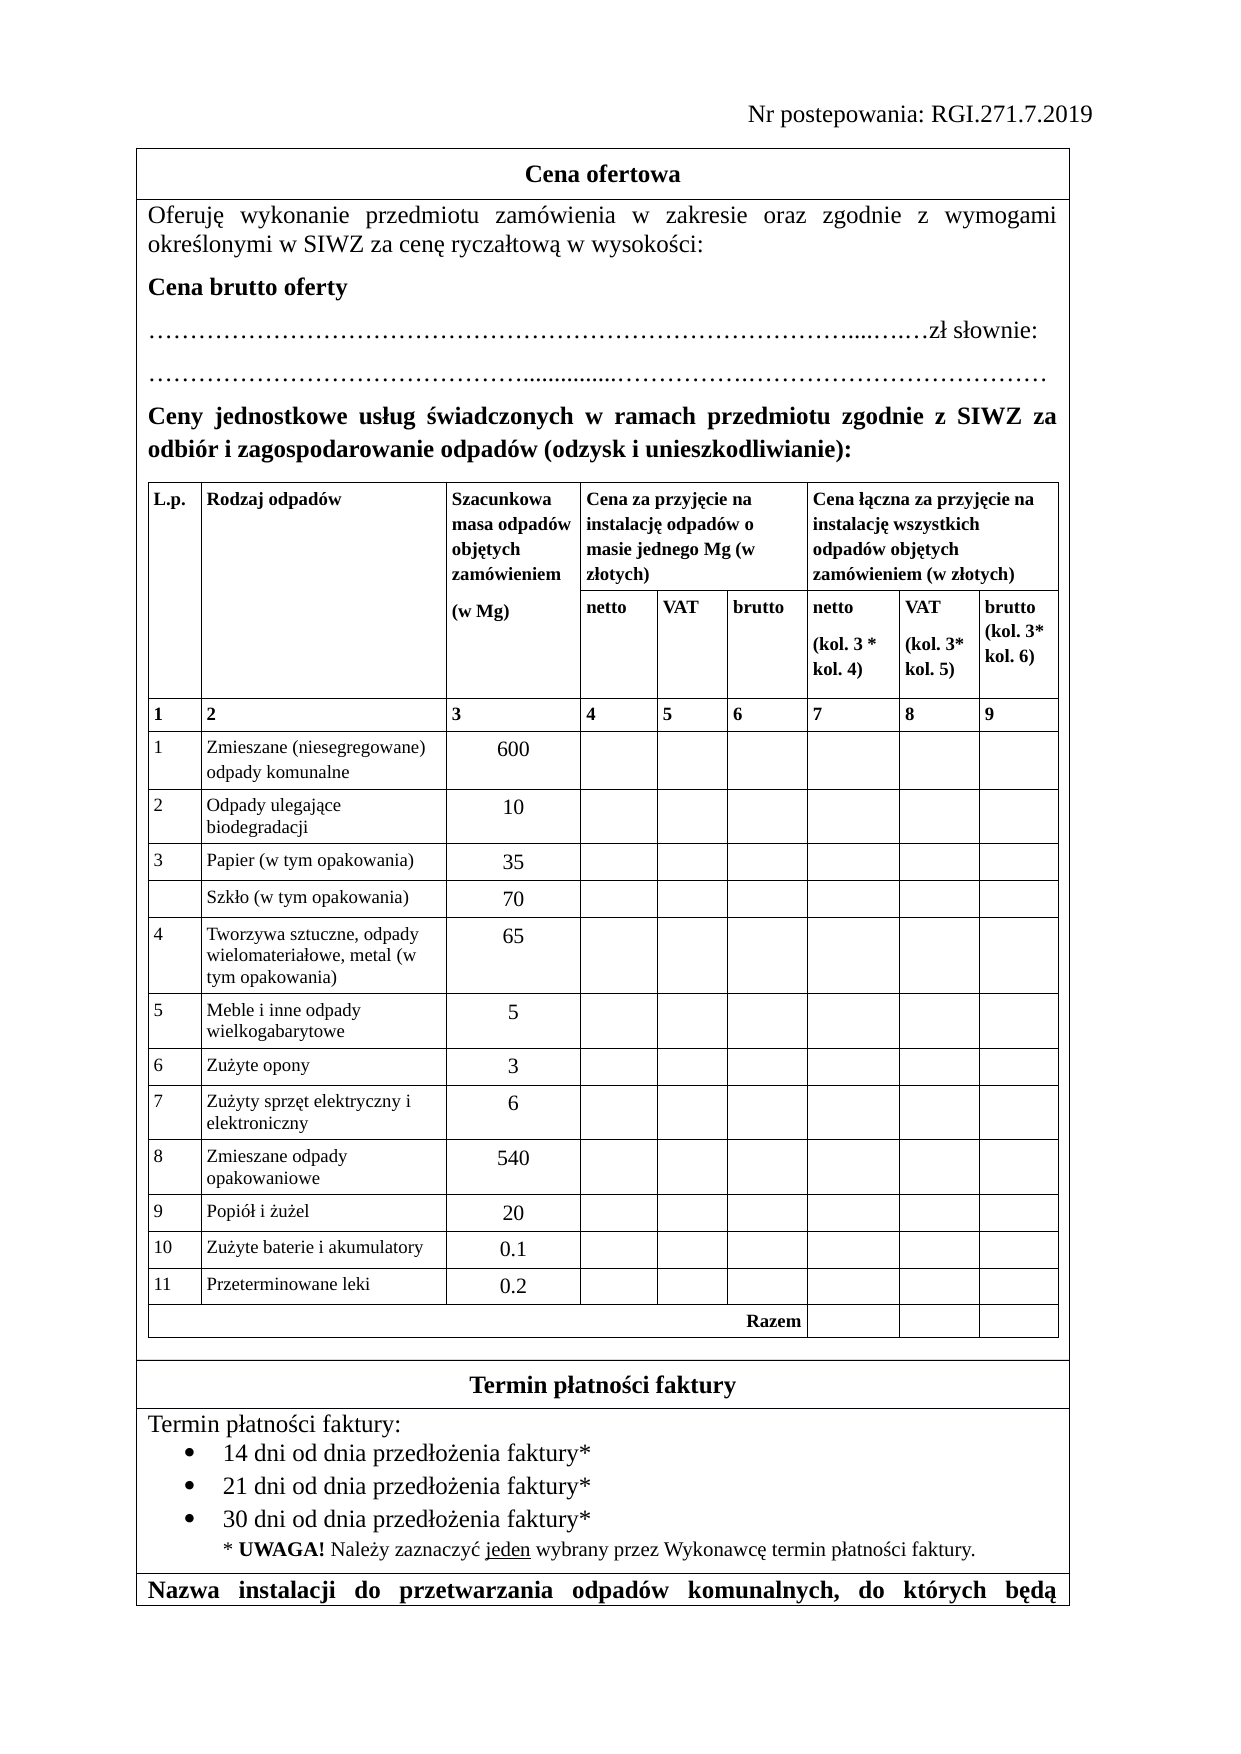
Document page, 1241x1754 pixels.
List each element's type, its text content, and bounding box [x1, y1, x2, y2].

table_cell 5 [447, 994, 580, 1048]
table_cell [728, 1195, 807, 1231]
table_cell [658, 1140, 727, 1194]
table_cell [658, 732, 727, 788]
table_cell [900, 844, 979, 880]
table_cell 1 [149, 732, 201, 788]
table_cell [728, 732, 807, 788]
table_header Cena za przyjęcie na instalację odpadów o masie jednego Mg (w złotych) [581, 483, 807, 590]
table_cell [658, 790, 727, 843]
table_cell [980, 732, 1058, 788]
table_cell 9 [980, 699, 1058, 731]
table_cell [900, 881, 979, 917]
table_cell 5 [658, 699, 727, 731]
table_cell [728, 994, 807, 1048]
table_cell 7 [149, 1086, 201, 1139]
table_cell [808, 1140, 899, 1194]
table_cell 6 [728, 699, 807, 731]
table_cell [900, 732, 979, 788]
table_cell [658, 1049, 727, 1084]
table_cell [808, 732, 899, 788]
table_cell 7 [808, 699, 899, 731]
table_cell 0,1 [447, 1232, 580, 1267]
table_cell Przeterminowane leki [202, 1269, 446, 1304]
table_cell 70 [447, 881, 580, 917]
table_cell [980, 1195, 1058, 1231]
table_cell [900, 1232, 979, 1267]
table_cell [581, 844, 657, 880]
table_cell Termin płatności faktury [137, 1361, 1069, 1408]
table_cell [658, 918, 727, 993]
table_cell [581, 994, 657, 1048]
table_cell 0,2 [447, 1269, 580, 1304]
table_cell [900, 1305, 979, 1337]
table_cell [728, 918, 807, 993]
table_cell [581, 732, 657, 788]
table_cell 4 [149, 918, 201, 993]
table_cell [581, 1269, 657, 1304]
table_cell [900, 1269, 979, 1304]
table_cell [900, 918, 979, 993]
table_cell [808, 1232, 899, 1267]
table_cell Nazwa instalacji do przetwarzania odpadów komunalnych, do których będą [137, 1574, 1069, 1605]
table_cell [808, 994, 899, 1048]
table_cell 35 [447, 844, 580, 880]
table_cell Zużyty sprzęt elektryczny i elektroniczny [202, 1086, 446, 1139]
table_cell Zużyte opony [202, 1049, 446, 1084]
table_cell [728, 1140, 807, 1194]
table_cell [808, 918, 899, 993]
table_cell [728, 790, 807, 843]
table_cell [980, 881, 1058, 917]
table_cell Tworzywa sztuczne, odpady wielomateriałowe, metal (w tym opakowania) [202, 918, 446, 993]
table_cell [808, 1195, 899, 1231]
table_cell [581, 790, 657, 843]
table_cell [808, 790, 899, 843]
table_cell [980, 918, 1058, 993]
table_cell [581, 918, 657, 993]
table_cell [581, 1195, 657, 1231]
table_cell [581, 881, 657, 917]
table_cell [581, 1232, 657, 1267]
table_cell 11 [149, 1269, 201, 1304]
table_cell Zmieszane (niesegregowane) odpady komunalne [202, 732, 446, 788]
table_cell [980, 1049, 1058, 1084]
table_cell [149, 881, 201, 917]
table_cell 20 [447, 1195, 580, 1231]
table_cell netto (kol. 3 * kol. 4) [808, 591, 899, 697]
table_cell [658, 1232, 727, 1267]
table_cell Papier (w tym opakowania) [202, 844, 446, 880]
table_cell 1 [149, 699, 201, 731]
table_cell [728, 1232, 807, 1267]
table_cell [728, 1086, 807, 1139]
table_header Szacunkowa masa odpadów objętych zamówieniem (w Mg) [447, 483, 580, 697]
table_cell 540 [447, 1140, 580, 1194]
table_cell netto [581, 591, 657, 697]
table_cell 10 [447, 790, 580, 843]
table_cell Oferuję wykonanie przedmiotu zamówienia w zakresie oraz zgodnie z wymogami określonymi w SIWZ za cenę ryczałtową w wysokości: Cena brutto oferty …………………………………………………………………………....….…zł słownie: ………………………………………...............…………….……………………………… Ceny jednostkowe usług świadczonych w ramach przedmiotu zgodnie z SIWZ za odbiór i zagospodarowanie odpadów (odzysk i unieszkodliwianie): [137, 200, 1069, 1359]
table_cell [728, 844, 807, 880]
table_cell [728, 1049, 807, 1084]
table_cell 5 [149, 994, 201, 1048]
table_cell [808, 881, 899, 917]
table_cell 6 [447, 1086, 580, 1139]
table_cell [658, 1269, 727, 1304]
table_cell [658, 844, 727, 880]
table_cell [728, 881, 807, 917]
table_cell [980, 1086, 1058, 1139]
table_cell [900, 1140, 979, 1194]
table_cell [980, 1305, 1058, 1337]
table_cell Odpady ulegające biodegradacji [202, 790, 446, 843]
table_cell 8 [900, 699, 979, 731]
table_cell Zmieszane odpady opakowaniowe [202, 1140, 446, 1194]
table_cell [900, 1049, 979, 1084]
table_cell [808, 1269, 899, 1304]
table_cell Razem [149, 1305, 807, 1337]
table_cell Meble i inne odpady wielkogabarytowe [202, 994, 446, 1048]
table_cell [728, 1269, 807, 1304]
table_cell 8 [149, 1140, 201, 1194]
table_cell [808, 1049, 899, 1084]
table_cell [581, 1086, 657, 1139]
table_cell [900, 790, 979, 843]
table_cell VAT [658, 591, 727, 697]
table_cell 3 [447, 1049, 580, 1084]
table_cell 3 [149, 844, 201, 880]
table_cell 10 [149, 1232, 201, 1267]
table_header Rodzaj odpadów [202, 483, 446, 697]
table_cell brutto [728, 591, 807, 697]
table_cell [900, 1086, 979, 1139]
table_cell [900, 994, 979, 1048]
table_cell [980, 790, 1058, 843]
table_cell 3 [447, 699, 580, 731]
table_cell Termin płatności faktury: 14 dni od dnia przedłożenia faktury* 21 dni od dnia przedłożenia faktury* 30 dni od dnia przedłożenia faktury* * UWAGA! Należy zaznaczyć jeden wybrany przez Wykonawcę termin płatności faktury. [137, 1409, 1069, 1573]
table_cell Cena ofertowa [137, 149, 1069, 199]
table_cell 600 [447, 732, 580, 788]
table_cell Popiół i żużel [202, 1195, 446, 1231]
table_cell [658, 1195, 727, 1231]
table_cell [808, 1305, 899, 1337]
table_cell [808, 844, 899, 880]
table_cell VAT (kol. 3* kol. 5) [900, 591, 979, 697]
table_header Cena łączna za przyjęcie na instalację wszystkich odpadów objętych zamówieniem (w złotych) [808, 483, 1058, 590]
table_cell 9 [149, 1195, 201, 1231]
table_cell 2 [202, 699, 446, 731]
table_cell 6 [149, 1049, 201, 1084]
table_cell [980, 1232, 1058, 1267]
table_header L.p. [149, 483, 201, 697]
table_cell Zużyte baterie i akumulatory [202, 1232, 446, 1267]
table_cell [980, 1269, 1058, 1304]
table_cell [980, 1140, 1058, 1194]
table_cell [658, 994, 727, 1048]
table_cell Szkło (w tym opakowania) [202, 881, 446, 917]
table_cell 2 [149, 790, 201, 843]
table_cell [900, 1195, 979, 1231]
table_cell [658, 881, 727, 917]
table_cell [581, 1049, 657, 1084]
table_cell 65 [447, 918, 580, 993]
table_cell [808, 1086, 899, 1139]
table_cell brutto (kol. 3* kol. 6) [980, 591, 1058, 697]
table_cell [980, 994, 1058, 1048]
table_cell 4 [581, 699, 657, 731]
table_cell [658, 1086, 727, 1139]
table_cell [581, 1140, 657, 1194]
table_cell [980, 844, 1058, 880]
